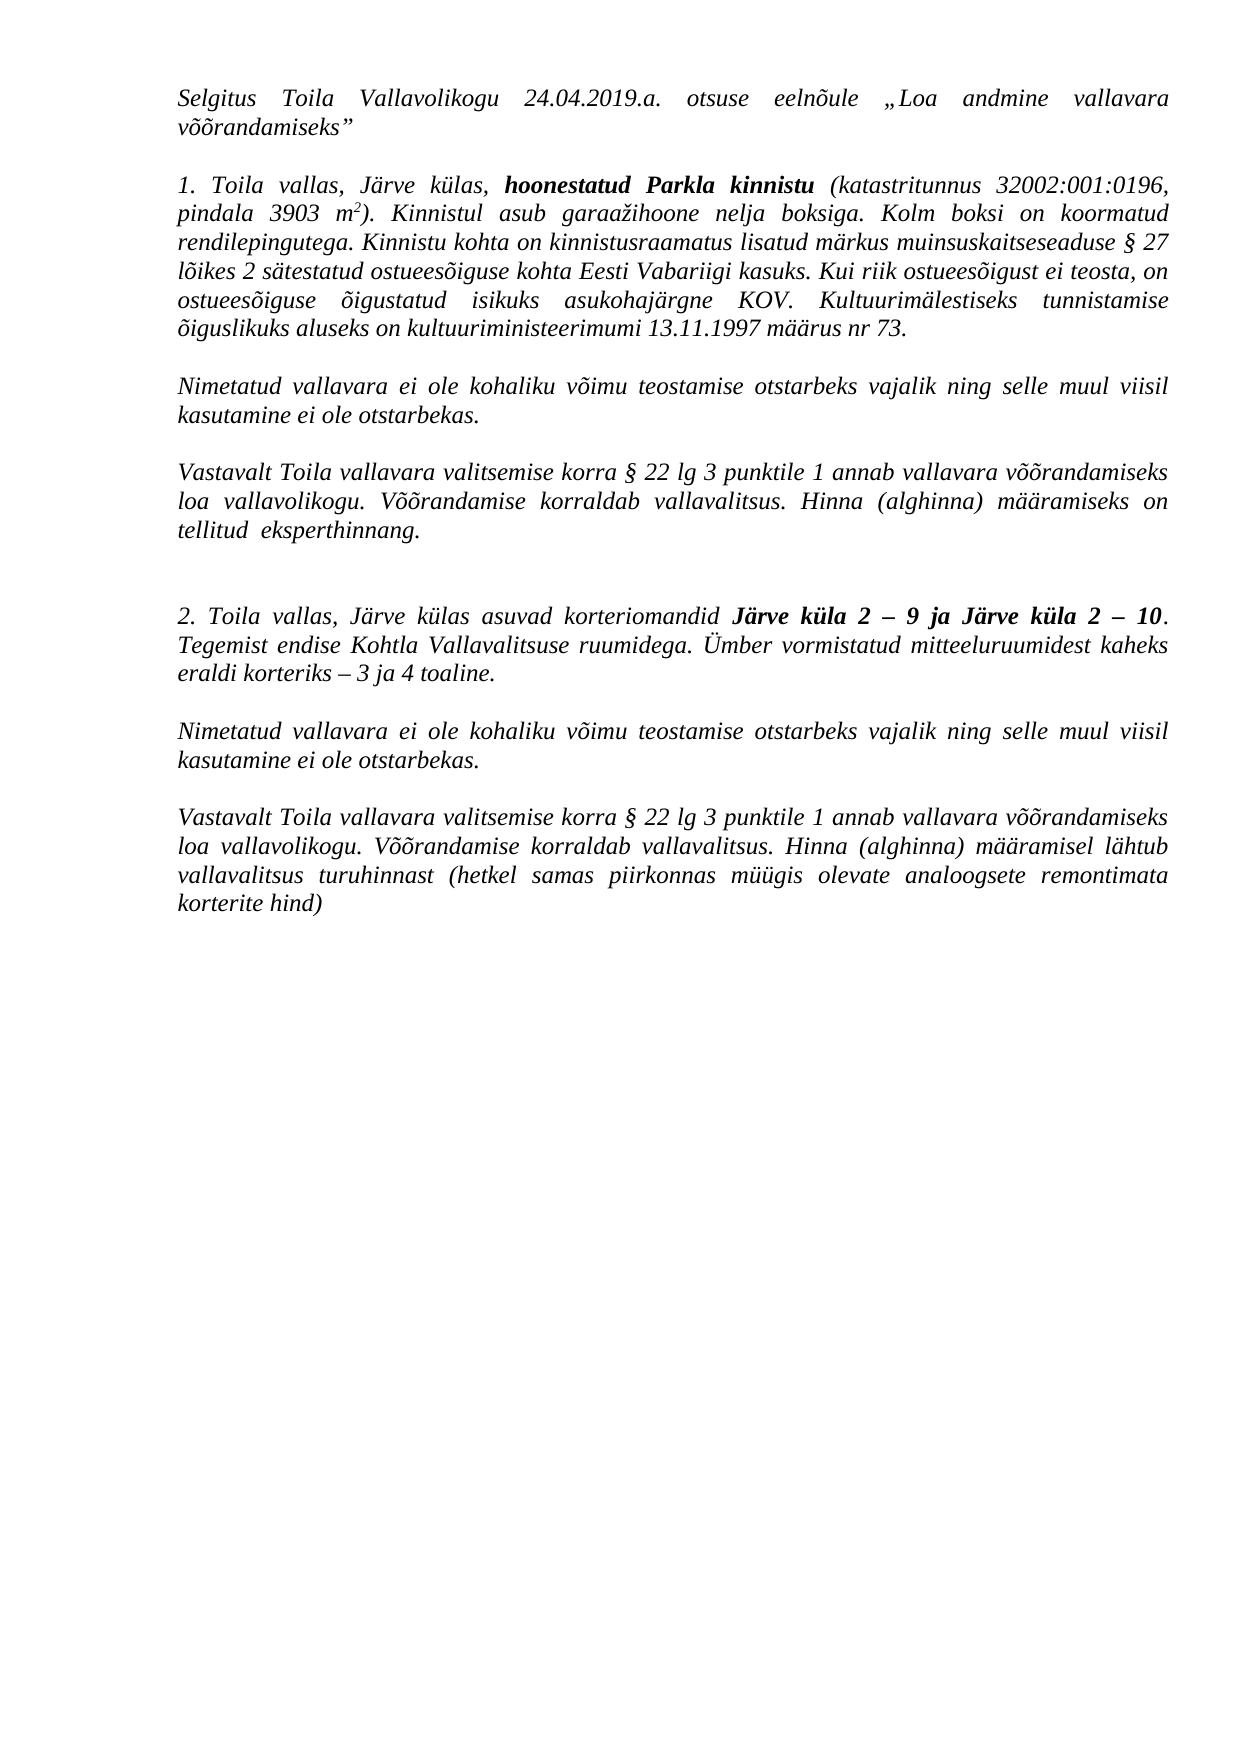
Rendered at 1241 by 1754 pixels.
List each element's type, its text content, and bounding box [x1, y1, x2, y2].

text 2. Toila vallas, Järve külas asuvad korteriomandid Järve küla 2 – 9 ja Järve küla 2 – 10. Tegemist endise Kohtla Vallavalitsuse ruumidega. Ümber vormistatud mitteeluruumidest kaheks eraldi korteriks – 3 ja 4 toaline. [177, 601, 1169, 687]
text Nimetatud vallavara ei ole kohaliku võimu teostamise otstarbeks vajalik ning selle muul viisil kasutamine ei ole otstarbekas. [177, 716, 1169, 773]
text Vastavalt Toila vallavara valitsemise korra § 22 lg 3 punktile 1 annab vallavara võõrandamiseks loa vallavolikogu. Võõrandamise korraldab vallavalitsus. Hinna (alghinna) määramiseks on tellitud eksperthinnang. [177, 457, 1169, 543]
text Vastavalt Toila vallavara valitsemise korra § 22 lg 3 punktile 1 annab vallavara võõrandamiseks loa vallavolikogu. Võõrandamise korraldab vallavalitsus. Hinna (alghinna) määramisel lähtub vallavalitsus turuhinnast (hetkel samas piirkonnas müügis olevate analoogsete remontimata korterite hind) [177, 802, 1169, 975]
text Selgitus Toila Vallavolikogu 24.04.2019.a. otsuse eelnõule „Loa andmine vallavara võõrandamiseks” [177, 83, 1169, 141]
text 1. Toila vallas, Järve külas, hoonestatud Parkla kinnistu (katastritunnus 32002:001:0196, pindala 3903 m2). Kinnistul asub garaažihoone nelja boksiga. Kolm boksi on koormatud rendilepingutega. Kinnistu kohta on kinnistusraamatus lisatud märkus muinsuskaitseseaduse § 27 lõikes 2 sätestatud ostueesõiguse kohta Eesti Vabariigi kasuks. Kui riik ostueesõigust ei teosta, on ostueesõiguse õigustatud isikuks asukohajärgne KOV. Kultuurimälestiseks tunnistamise õiguslikuks aluseks on kultuuriministeerimumi 13.11.1997 määrus nr 73. [177, 170, 1169, 342]
text Nimetatud vallavara ei ole kohaliku võimu teostamise otstarbeks vajalik ning selle muul viisil kasutamine ei ole otstarbekas. [177, 371, 1169, 428]
